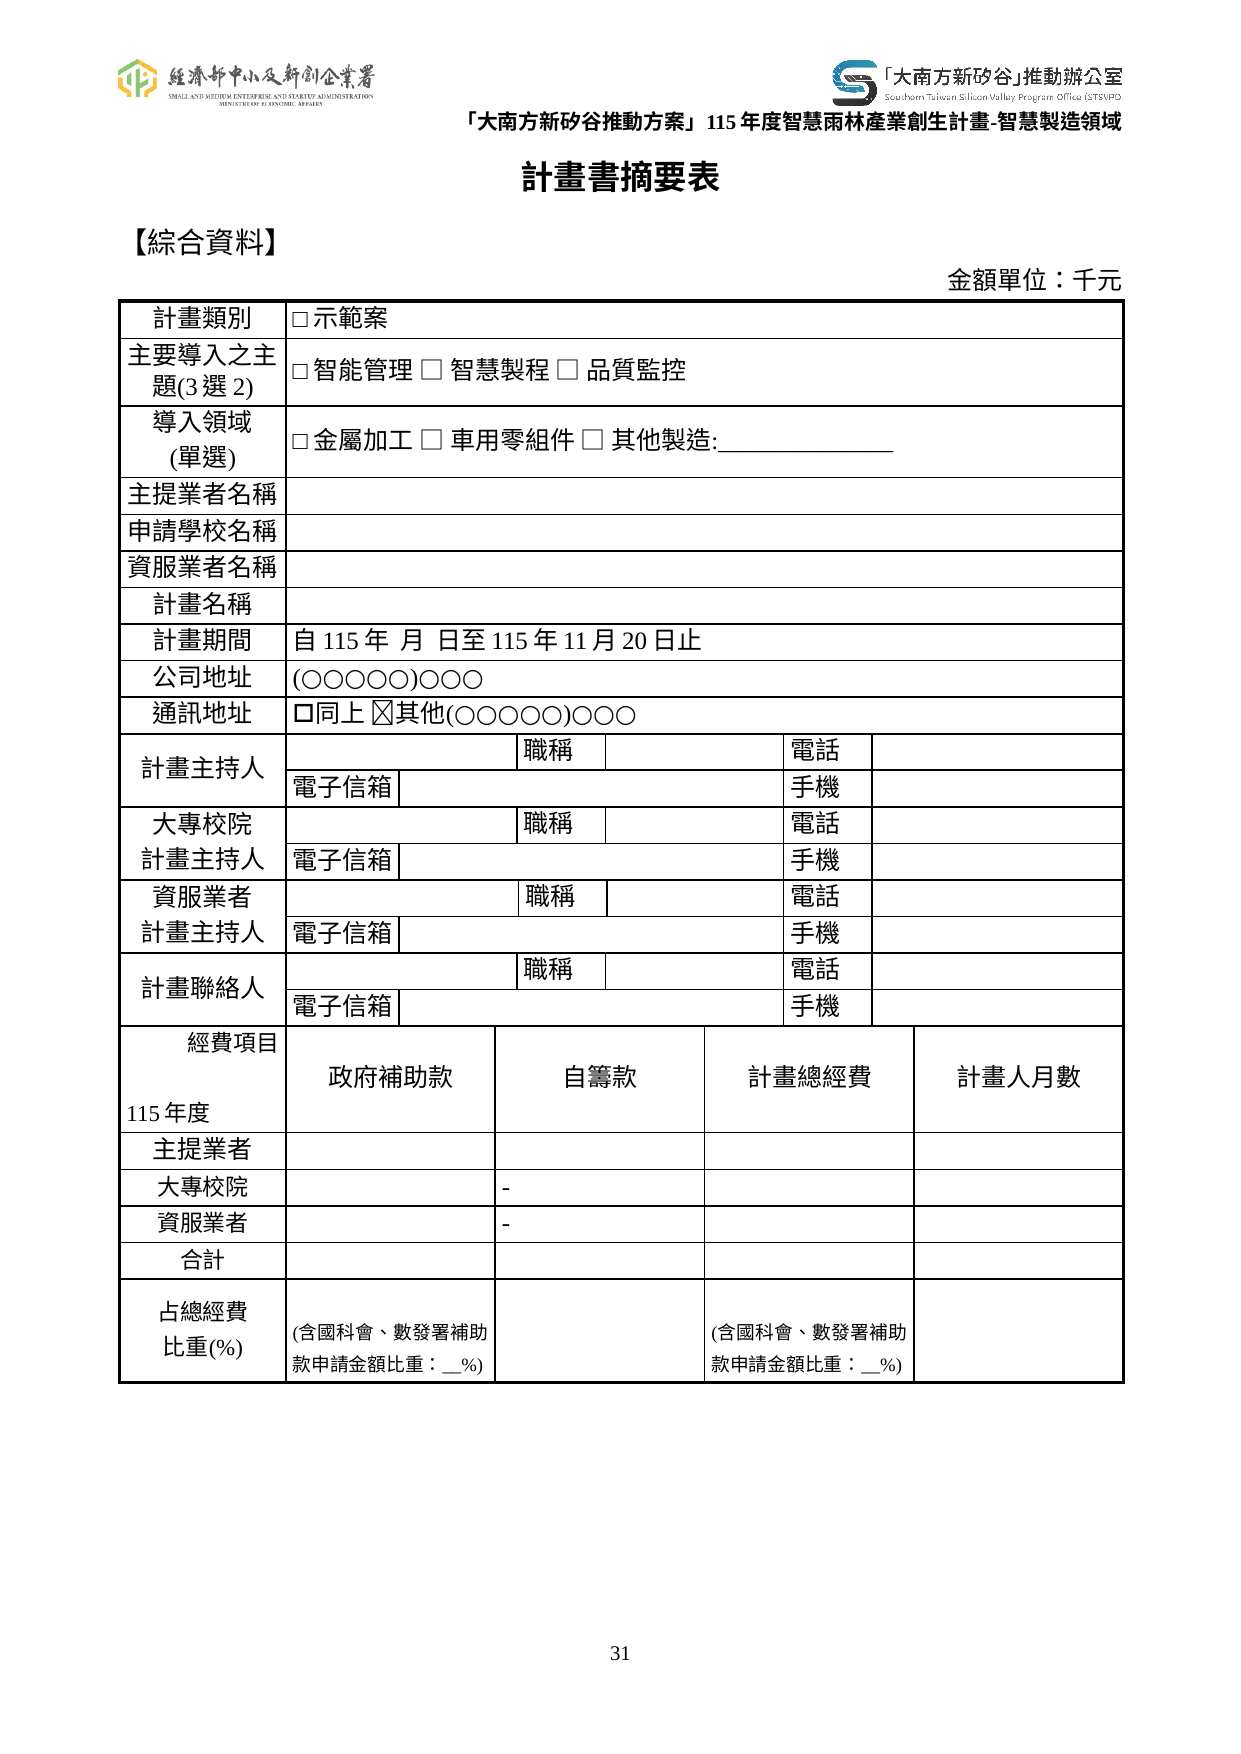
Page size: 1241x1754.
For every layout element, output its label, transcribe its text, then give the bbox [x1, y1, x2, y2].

table_cell 自籌款 [496, 1027, 704, 1132]
table_cell 手機 [784, 990, 871, 1025]
table_cell 公司地址 [121, 661, 285, 696]
table_cell 申請學校名稱 [121, 515, 285, 550]
table_cell [287, 478, 1122, 513]
table_cell 計畫人月數 [915, 1027, 1122, 1132]
table_cell [873, 735, 1122, 769]
text 金額單位：千元 [48, 264, 1122, 296]
table_cell 電子信箱 [287, 771, 398, 806]
table_cell [400, 917, 783, 952]
table_cell 導入領域 (單選) [121, 407, 285, 477]
table_cell [915, 1280, 1122, 1381]
table_cell 資服業者 [121, 1207, 285, 1242]
table_cell [287, 588, 1122, 623]
table_cell [400, 771, 783, 806]
table_cell 同上 其他(○○○○○)○○○ [287, 698, 1122, 733]
table_cell 資服業者 計畫主持人 [121, 881, 285, 952]
text 計畫書摘要表 [118, 148, 1122, 200]
table_cell [915, 1133, 1122, 1168]
table_cell [400, 990, 783, 1025]
table_cell (含國科會、數發署補助款申請金額比重：__%) [287, 1280, 494, 1381]
table_cell 大專校院 [121, 1170, 285, 1205]
table_cell [608, 881, 783, 916]
table_cell 計畫聯絡人 [121, 954, 285, 1025]
table_cell 大專校院 計畫主持人 [121, 808, 285, 879]
table_cell [873, 771, 1122, 806]
table_cell 手機 [784, 844, 871, 879]
table_cell 主要導入之主題(3選2) [121, 339, 285, 405]
table_cell [873, 990, 1122, 1025]
table_cell [287, 1170, 494, 1205]
table_cell 電話 [784, 808, 871, 842]
table_cell [496, 1243, 704, 1278]
table_header □ 示範案 [287, 303, 1122, 337]
picture [118, 59, 375, 106]
table_cell 自115年 月 日至115年11月20日止 [287, 625, 1122, 660]
table_cell - [496, 1207, 704, 1242]
table_cell 職稱 [518, 808, 605, 842]
table_cell [705, 1133, 913, 1168]
table_cell 計畫名稱 [121, 588, 285, 623]
table_cell [496, 1280, 704, 1381]
table_cell [873, 954, 1122, 989]
table_cell 計畫主持人 [121, 735, 285, 806]
table_cell [873, 917, 1122, 952]
table_cell 職稱 [518, 735, 605, 769]
table_cell [287, 515, 1122, 550]
table_cell 電子信箱 [287, 917, 398, 952]
table_cell [287, 808, 516, 842]
table_cell [606, 735, 783, 769]
table_cell [496, 1133, 704, 1168]
table_cell [915, 1207, 1122, 1242]
table_cell 計畫期間 [121, 625, 285, 660]
table_cell (含國科會、數發署補助款申請金額比重：__%) [705, 1280, 913, 1381]
table_cell 資服業者名稱 [121, 552, 285, 587]
table_cell □ 智能管理 □ 智慧製程 □ 品質監控 [287, 339, 1122, 405]
table_cell [705, 1170, 913, 1205]
table_cell (○○○○○)○○○ [287, 661, 1122, 696]
table_cell 占總經費 比重(%) [121, 1280, 285, 1381]
table_cell 計畫總經費 [705, 1027, 913, 1132]
table_cell [873, 808, 1122, 842]
table_cell □ 金屬加工 □ 車用零組件 □ 其他製造:______________ [287, 407, 1122, 477]
table_cell [287, 1133, 494, 1168]
table_cell [287, 881, 518, 916]
table_cell 職稱 [519, 881, 606, 916]
table_cell 手機 [784, 917, 871, 952]
table_cell [400, 844, 783, 879]
table_cell [873, 881, 1122, 916]
table_cell [915, 1170, 1122, 1205]
table_cell - [496, 1170, 704, 1205]
table_cell 職稱 [518, 954, 605, 989]
table_cell [606, 954, 783, 989]
table_cell [287, 735, 516, 769]
table_cell 經費項目 115年度 [121, 1027, 285, 1132]
table_cell [287, 1207, 494, 1242]
table_cell [915, 1243, 1122, 1278]
table_cell 主提業者名稱 [121, 478, 285, 513]
table_cell 政府補助款 [287, 1027, 494, 1132]
table_cell 電子信箱 [287, 990, 398, 1025]
table_cell 電話 [784, 735, 871, 769]
table_cell 手機 [784, 771, 871, 806]
table_cell 主提業者 [121, 1133, 285, 1168]
text 【綜合資料】 [118, 212, 1122, 264]
table_cell 電話 [784, 954, 871, 989]
table_cell 電子信箱 [287, 844, 398, 879]
table_cell [873, 844, 1122, 879]
table_cell [606, 808, 783, 842]
table_cell [287, 552, 1122, 587]
table_header 計畫類別 [121, 303, 285, 337]
table_cell [287, 1243, 494, 1278]
table_cell 電話 [784, 881, 871, 916]
table_cell 通訊地址 [121, 698, 285, 733]
picture [832, 60, 1123, 106]
table_cell [287, 954, 516, 989]
table_cell 合計 [121, 1243, 285, 1278]
table_cell [705, 1243, 913, 1278]
table_cell [705, 1207, 913, 1242]
